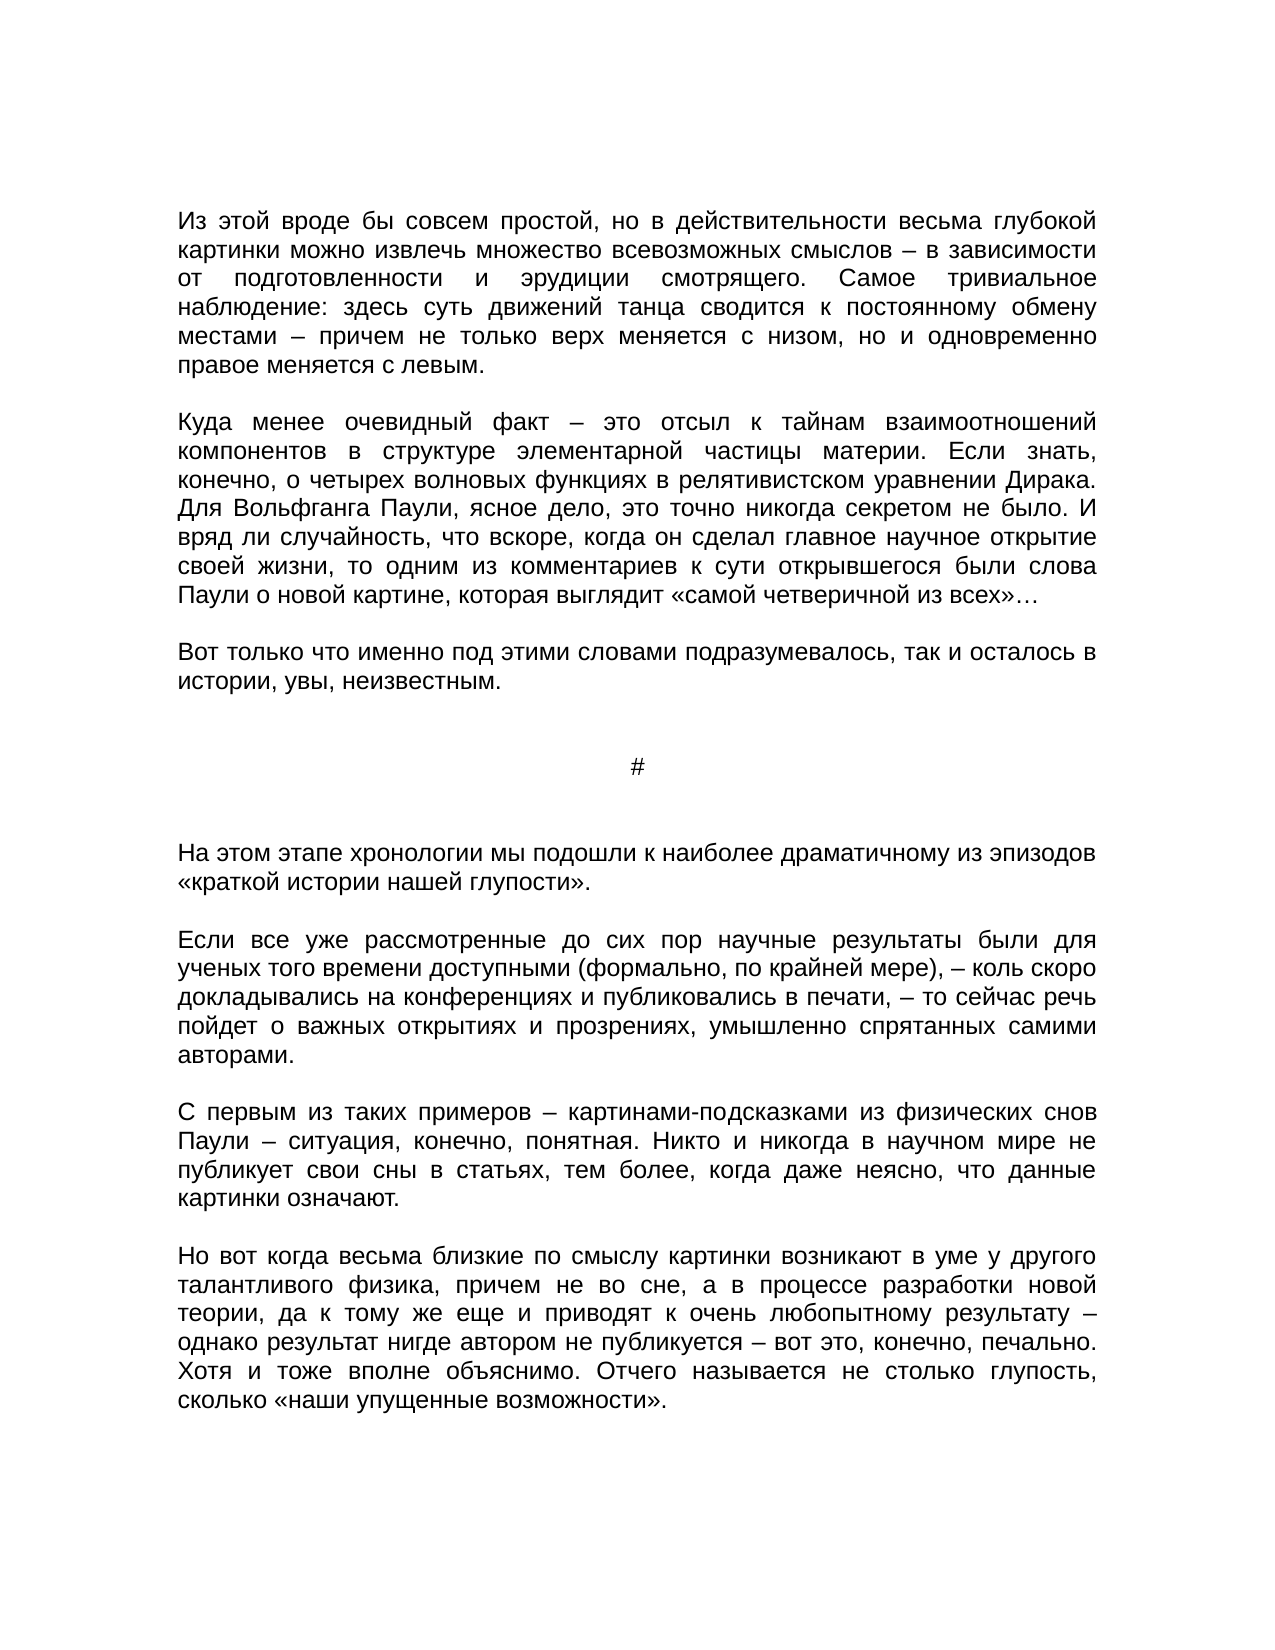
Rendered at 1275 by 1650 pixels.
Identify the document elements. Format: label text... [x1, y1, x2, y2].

text Куда менее очевидный факт – это отсыл к тайнам взаимоотношений компонентов в структуре элементарной частицы материи. Если знать, конечно, о четырех волновых функциях в релятивистском уравнении Дирака. Для Вольфганга Паули, ясное дело, это точно никогда секретом не было. И вряд ли случайность, что вскоре, когда он сделал главное научное открытие своей жизни, то одним из комментариев к сути открывшегося были слова Паули о новой картине, которая выглядит «самой четверичной из всех»… [177, 407, 1098, 608]
text На этом этапе хронологии мы подошли к наиболее драматичному из эпизодов «краткой истории нашей глупости». [177, 838, 1098, 896]
text Из этой вроде бы совсем простой, но в действительности весьма глубокой картинки можно извлечь множество всевозможных смыслов – в зависимости от подготовленности и эрудиции смотрящего. Самое тривиальное наблюдение: здесь суть движений танца сводится к постоянному обмену местами – причем не только верх меняется с низом, но и одновременно правое меняется с левым. [177, 206, 1098, 378]
text Но вот когда весьма близкие по смыслу картинки возникают в уме у другого талантливого физика, причем не во сне, а в процессе разработки новой теории, да к тому же еще и приводят к очень любопытному результату – однако результат нигде автором не публикуется – вот это, конечно, печально. Хотя и тоже вполне объяснимо. Отчего называется не столько глупость, сколько «наши упущенные возможности». [177, 1241, 1098, 1413]
text Если все уже рассмотренные до сих пор научные результаты были для ученых того времени доступными (формально, по крайней мере), – коль скоро докладывались на конференциях и публиковались в печати, – то сейчас речь пойдет о важных открытиях и прозрениях, умышленно спрятанных самими авторами. [177, 925, 1098, 1068]
text # [177, 752, 1098, 781]
text Вот только что именно под этими словами подразумевалось, так и осталось в истории, увы, неизвестным. [177, 637, 1098, 695]
text С первым из таких примеров – картинами-подсказками из физических снов Паули – ситуация, конечно, понятная. Никто и никогда в научном мире не публикует свои сны в статьях, тем более, когда даже неясно, что данные картинки означают. [177, 1097, 1098, 1212]
